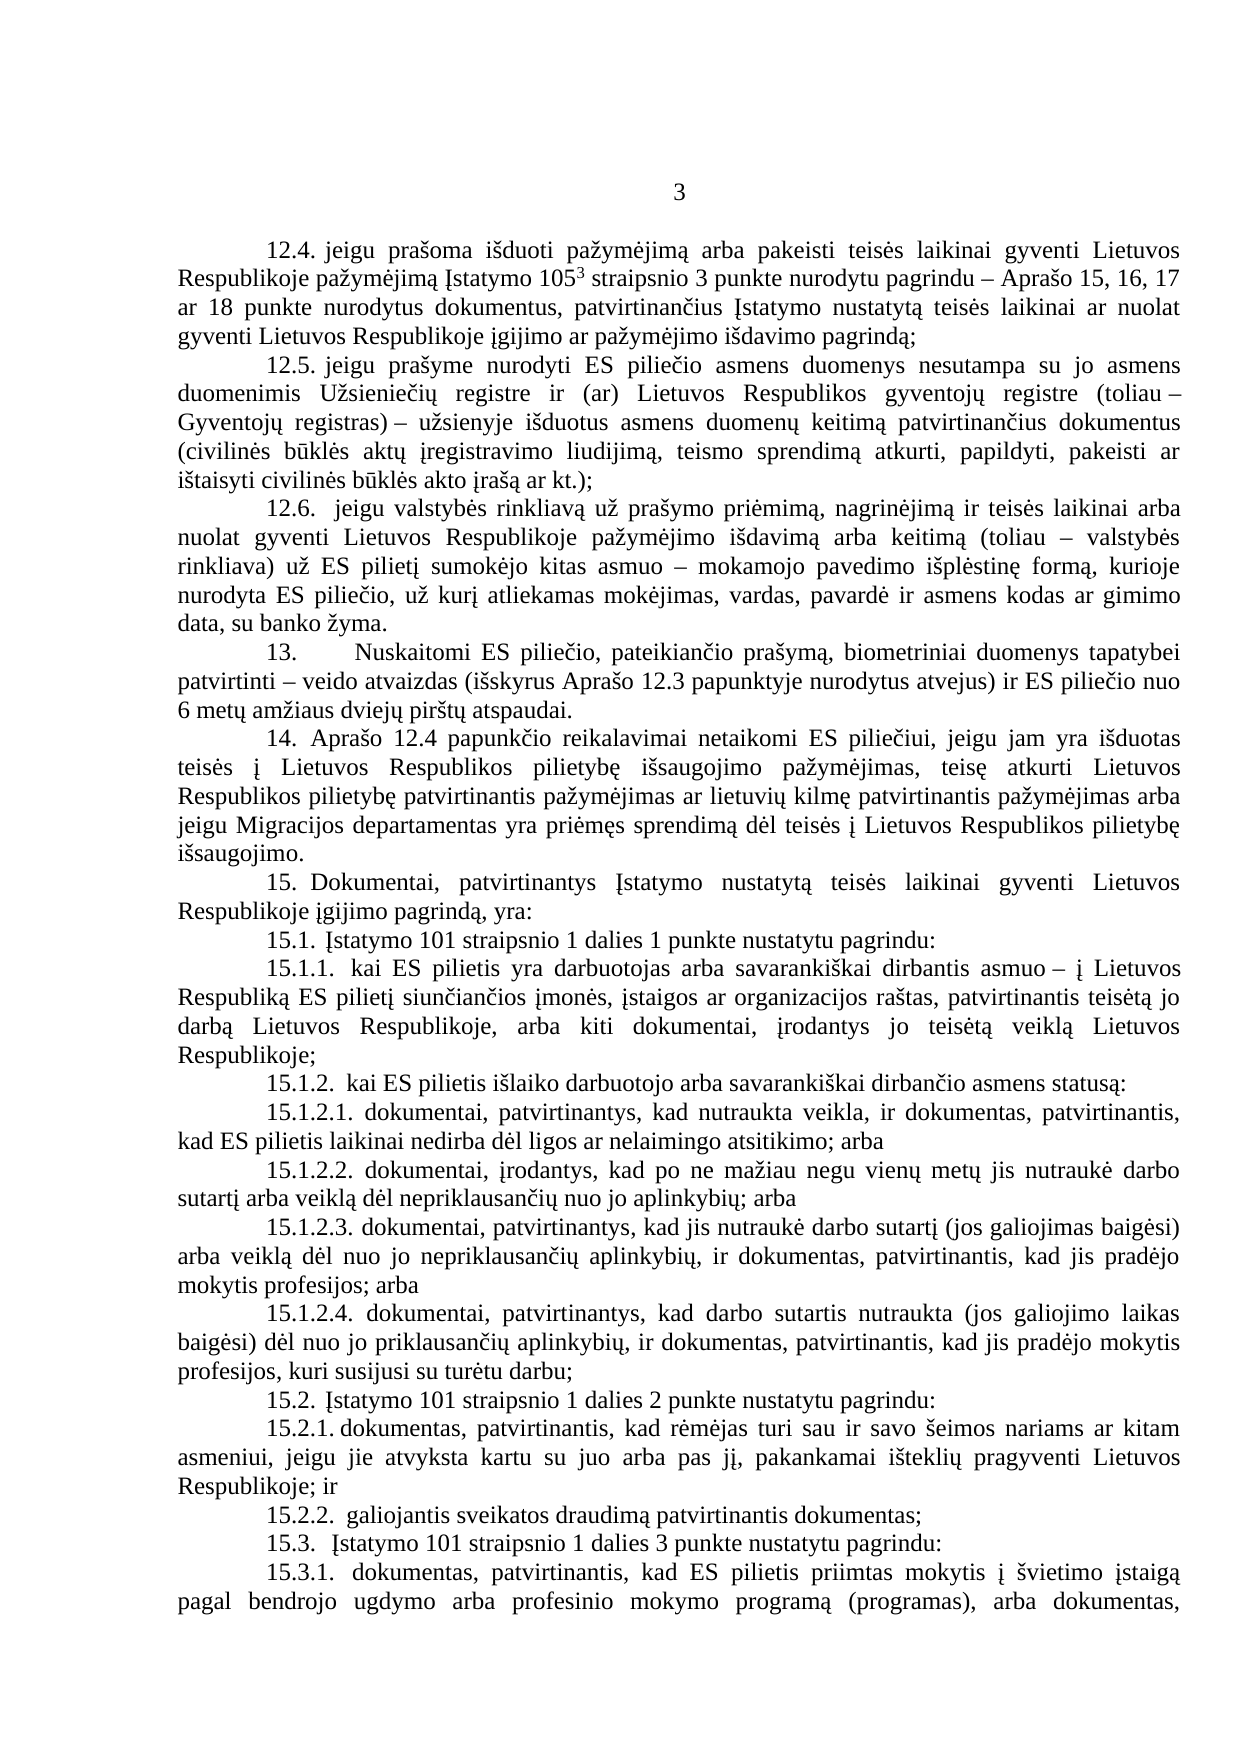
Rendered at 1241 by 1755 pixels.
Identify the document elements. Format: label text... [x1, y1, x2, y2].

text 12.4. jeigu prašoma išduoti pažymėjimą arba pakeisti teisės laikinai gyventi Lietuvos Respublikoje pažymėjimą Įstatymo 1053 straipsnio 3 punkte nurodytu pagrindu – Aprašo 15, 16, 17 ar 18 punkte nurodytus dokumentus, patvirtinančius Įstatymo nustatytą teisės laikinai ar nuolat gyventi Lietuvos Respublikoje įgijimo ar pažymėjimo išdavimo pagrindą; [177, 235, 1181, 350]
text 15.1.2.4. dokumentai, patvirtinantys, kad darbo sutartis nutraukta (jos galiojimo laikas baigėsi) dėl nuo jo priklausančių aplinkybių, ir dokumentas, patvirtinantis, kad jis pradėjo mokytis profesijos, kuri susijusi su turėtu darbu; [177, 1298, 1181, 1385]
text 15.3. Įstatymo 101 straipsnio 1 dalies 3 punkte nustatytu pagrindu: [177, 1528, 1181, 1557]
text 15. Dokumentai, patvirtinantys Įstatymo nustatytą teisės laikinai gyventi Lietuvos Respublikoje įgijimo pagrindą, yra: [177, 867, 1181, 925]
text 15.2.2. galiojantis sveikatos draudimą patvirtinantis dokumentas; [177, 1500, 1181, 1528]
text 15.1.2.1. dokumentai, patvirtinantys, kad nutraukta veikla, ir dokumentas, patvirtinantis, kad ES pilietis laikinai nedirba dėl ligos ar nelaimingo atsitikimo; arba [177, 1097, 1181, 1155]
text 12.6. jeigu valstybės rinkliavą už prašymo priėmimą, nagrinėjimą ir teisės laikinai arba nuolat gyventi Lietuvos Respublikoje pažymėjimo išdavimą arba keitimą (toliau – valstybės rinkliava) už ES pilietį sumokėjo kitas asmuo – mokamojo pavedimo išplėstinę formą, kurioje nurodyta ES piliečio, už kurį atliekamas mokėjimas, vardas, pavardė ir asmens kodas ar gimimo data, su banko žyma. [177, 493, 1181, 637]
text 15.1.2.3. dokumentai, patvirtinantys, kad jis nutraukė darbo sutartį (jos galiojimas baigėsi) arba veiklą dėl nuo jo nepriklausančių aplinkybių, ir dokumentas, patvirtinantis, kad jis pradėjo mokytis profesijos; arba [177, 1212, 1181, 1298]
text 14. Aprašo 12.4 papunkčio reikalavimai netaikomi ES piliečiui, jeigu jam yra išduotas teisės į Lietuvos Respublikos pilietybę išsaugojimo pažymėjimas, teisę atkurti Lietuvos Respublikos pilietybę patvirtinantis pažymėjimas ar lietuvių kilmę patvirtinantis pažymėjimas arba jeigu Migracijos departamentas yra priėmęs sprendimą dėl teisės į Lietuvos Respublikos pilietybę išsaugojimo. [177, 723, 1181, 867]
text 15.3.1. dokumentas, patvirtinantis, kad ES pilietis priimtas mokytis į švietimo įstaigą pagal bendrojo ugdymo arba profesinio mokymo programą (programas), arba dokumentas, [177, 1557, 1181, 1615]
text 15.1.2.2. dokumentai, įrodantys, kad po ne mažiau negu vienų metų jis nutraukė darbo sutartį arba veiklą dėl nepriklausančių nuo jo aplinkybių; arba [177, 1155, 1181, 1212]
text 15.1.2. kai ES pilietis išlaiko darbuotojo arba savarankiškai dirbančio asmens statusą: [177, 1068, 1181, 1097]
text 13. Nuskaitomi ES piliečio, pateikiančio prašymą, biometriniai duomenys tapatybei patvirtinti – veido atvaizdas (išskyrus Aprašo 12.3 papunktyje nurodytus atvejus) ir ES piliečio nuo 6 metų amžiaus dviejų pirštų atspaudai. [177, 637, 1181, 723]
text 12.5. jeigu prašyme nurodyti ES piliečio asmens duomenys nesutampa su jo asmens duomenimis Užsieniečių registre ir (ar) Lietuvos Respublikos gyventojų registre (toliau – Gyventojų registras) – užsienyje išduotus asmens duomenų keitimą patvirtinančius dokumentus (civilinės būklės aktų įregistravimo liudijimą, teismo sprendimą atkurti, papildyti, pakeisti ar ištaisyti civilinės būklės akto įrašą ar kt.); [177, 350, 1181, 493]
text 15.1.1. kai ES pilietis yra darbuotojas arba savarankiškai dirbantis asmuo – į Lietuvos Respubliką ES pilietį siunčiančios įmonės, įstaigos ar organizacijos raštas, patvirtinantis teisėtą jo darbą Lietuvos Respublikoje, arba kiti dokumentai, įrodantys jo teisėtą veiklą Lietuvos Respublikoje; [177, 953, 1181, 1068]
text 15.2.1. dokumentas, patvirtinantis, kad rėmėjas turi sau ir savo šeimos nariams ar kitam asmeniui, jeigu jie atvyksta kartu su juo arba pas jį, pakankamai išteklių pragyventi Lietuvos Respublikoje; ir [177, 1413, 1181, 1500]
text 15.1. Įstatymo 101 straipsnio 1 dalies 1 punkte nustatytu pagrindu: [177, 925, 1181, 953]
text 15.2. Įstatymo 101 straipsnio 1 dalies 2 punkte nustatytu pagrindu: [177, 1385, 1181, 1413]
